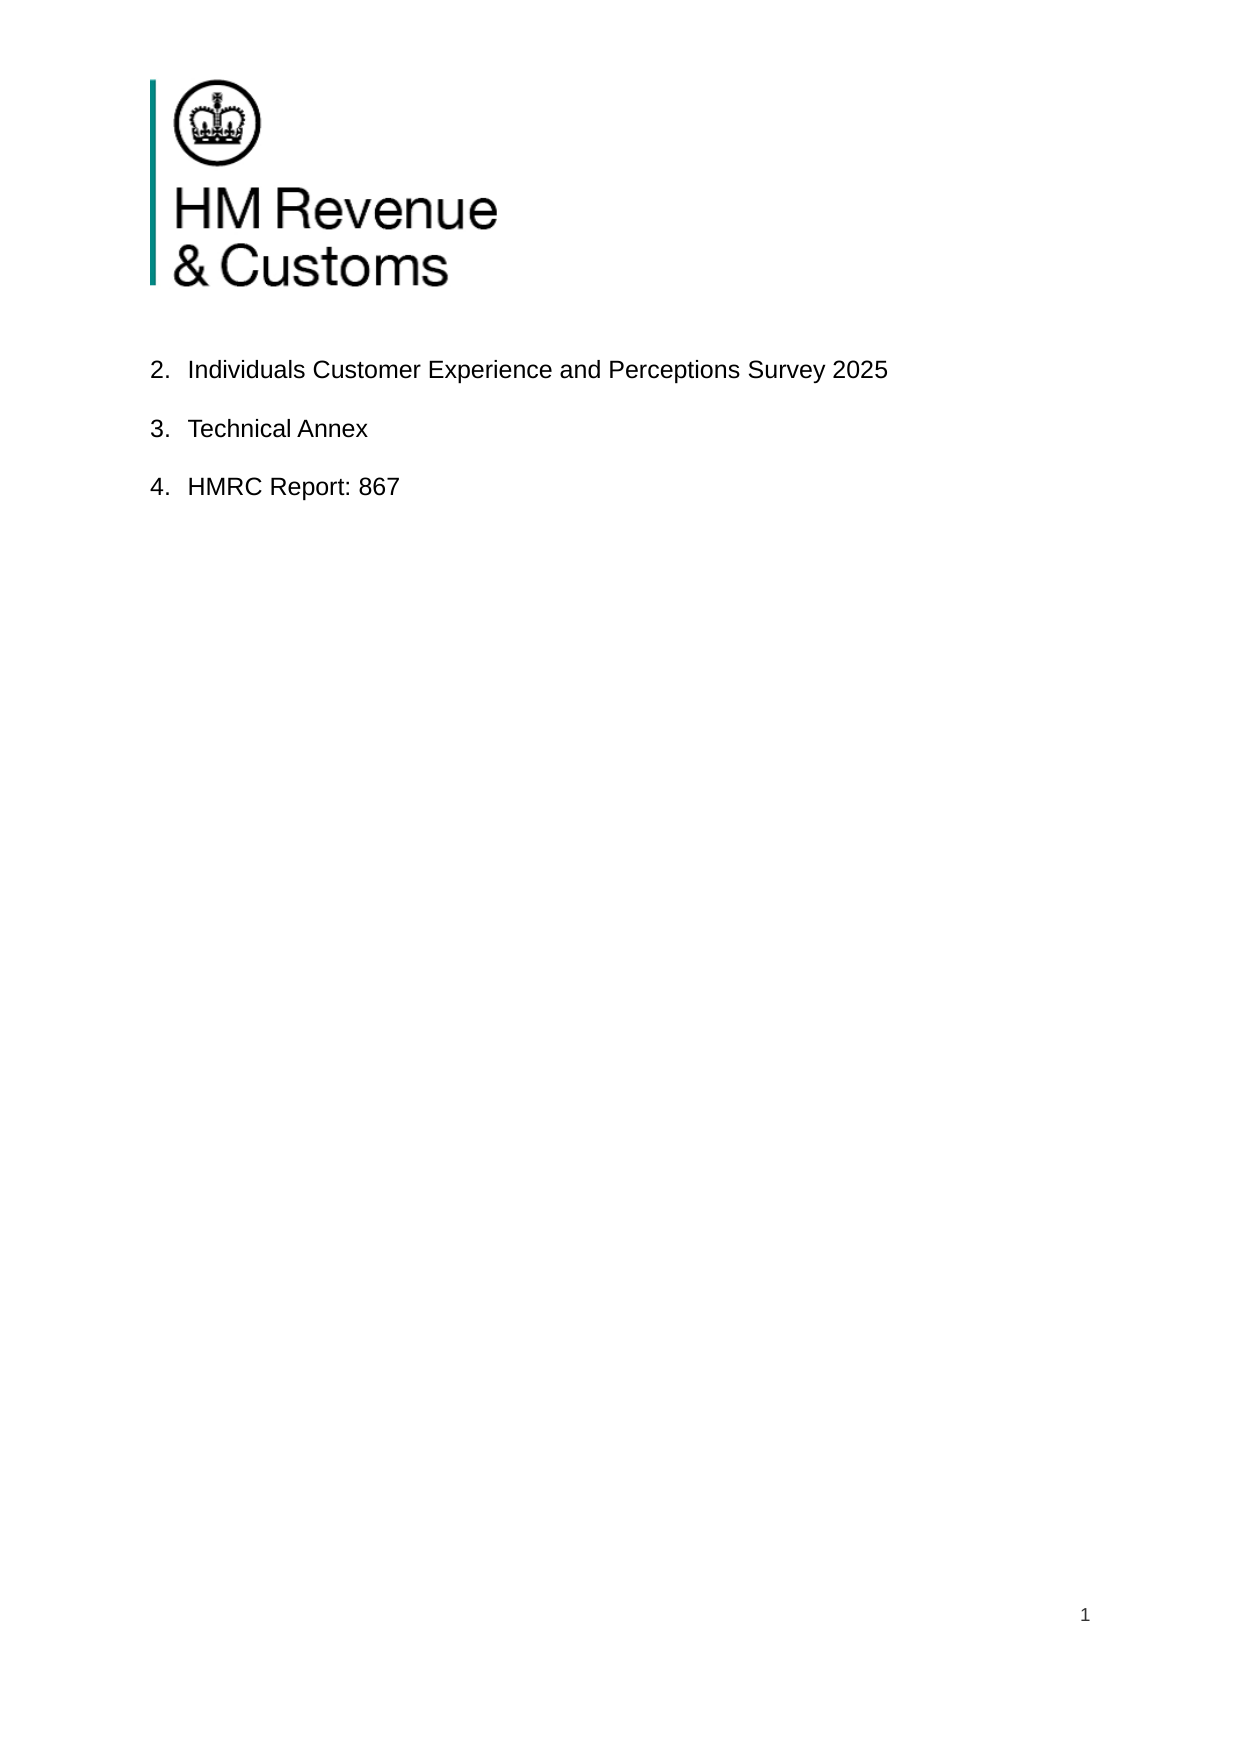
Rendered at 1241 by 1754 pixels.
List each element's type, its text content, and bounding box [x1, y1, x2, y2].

subtitle Technical Annex [150, 415, 1090, 442]
subtitle Individuals Customer Experience and Perceptions Survey 2025 [150, 357, 1090, 384]
subtitle HMRC Report: 867 [150, 474, 1090, 501]
